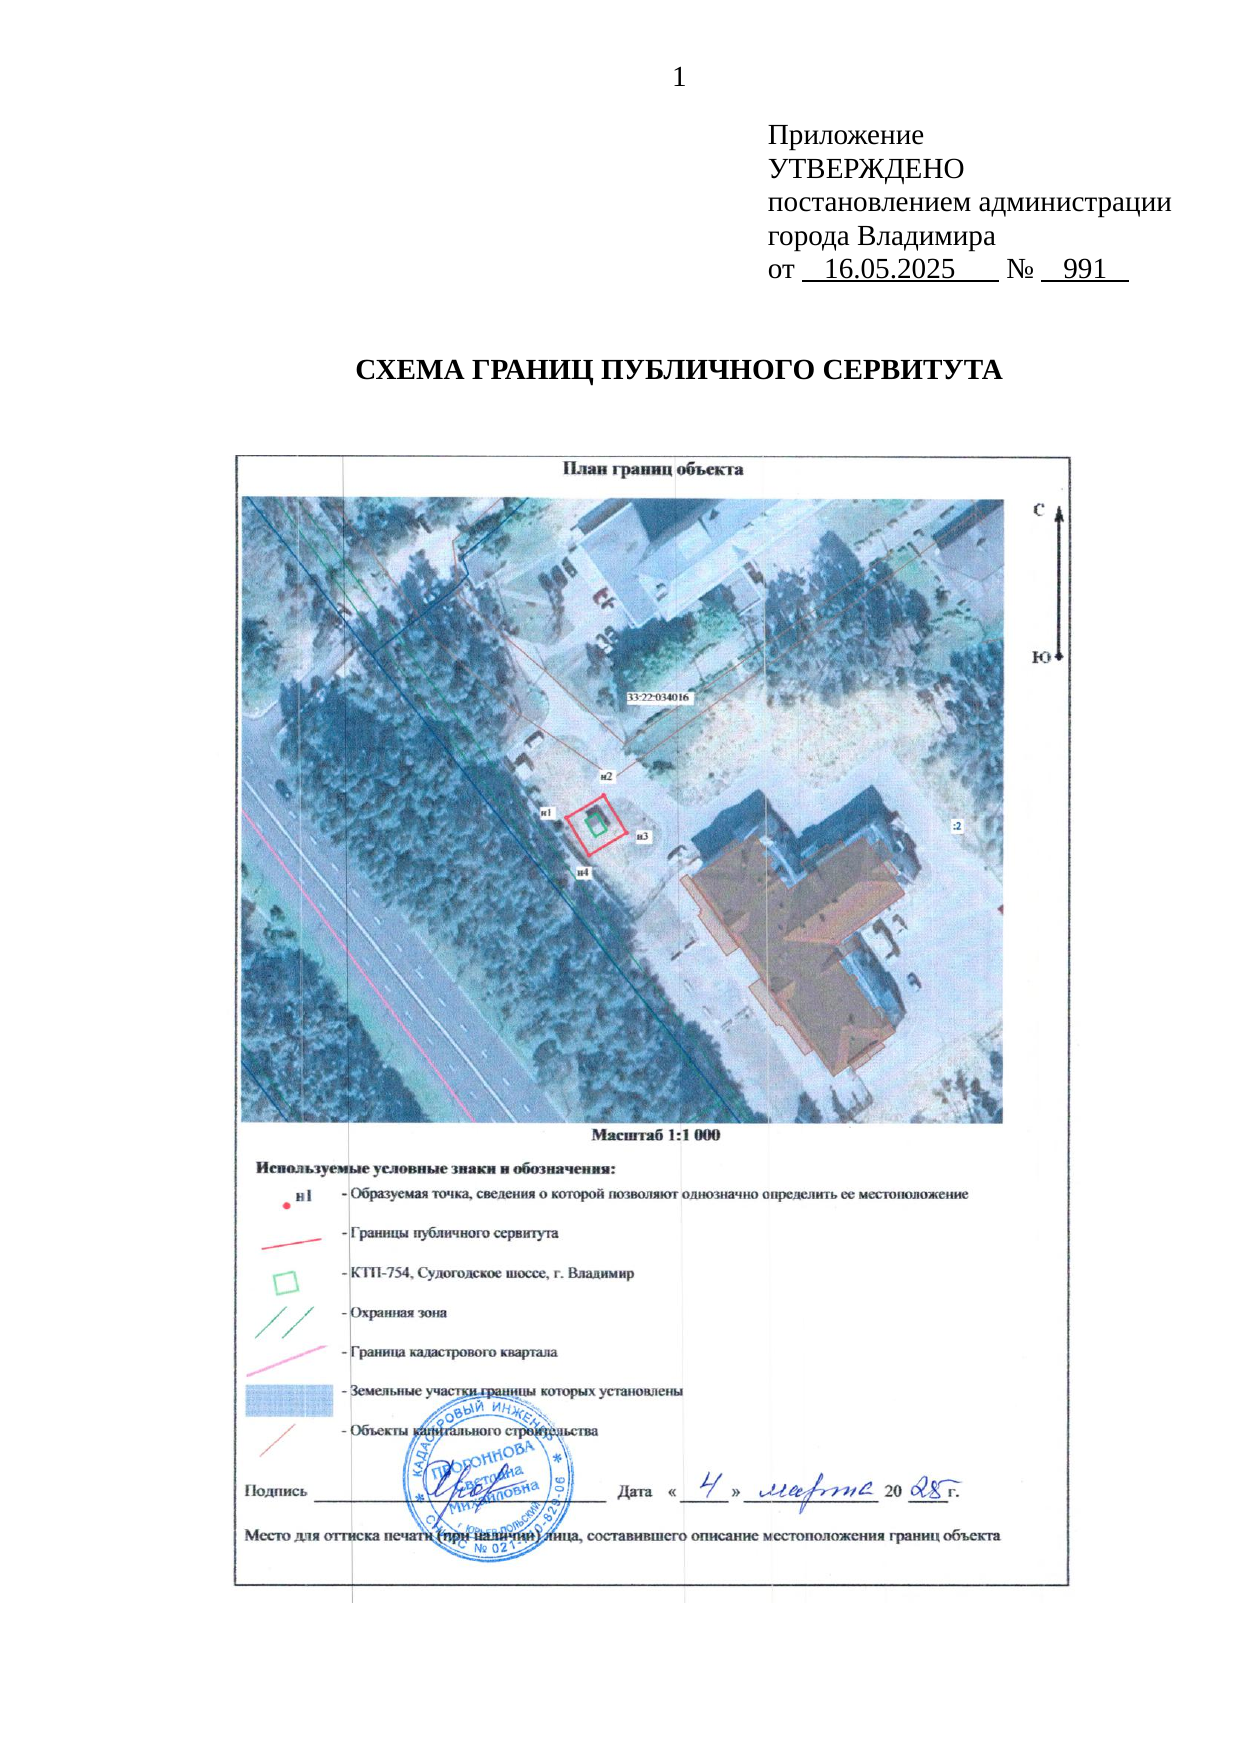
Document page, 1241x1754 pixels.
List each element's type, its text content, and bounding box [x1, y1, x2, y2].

text города Владимира [177, 218, 1181, 251]
text УТВЕРЖДЕНО [177, 151, 1181, 184]
text Приложение [177, 117, 1181, 151]
picture [207, 455, 1089, 1603]
text от 16.05.2025 № 991 [177, 251, 1181, 285]
text постановлением администрации [177, 184, 1181, 218]
text СХЕМА ГРАНИЦ ПУБЛИЧНОГО СЕРВИТУТА [177, 352, 1181, 386]
